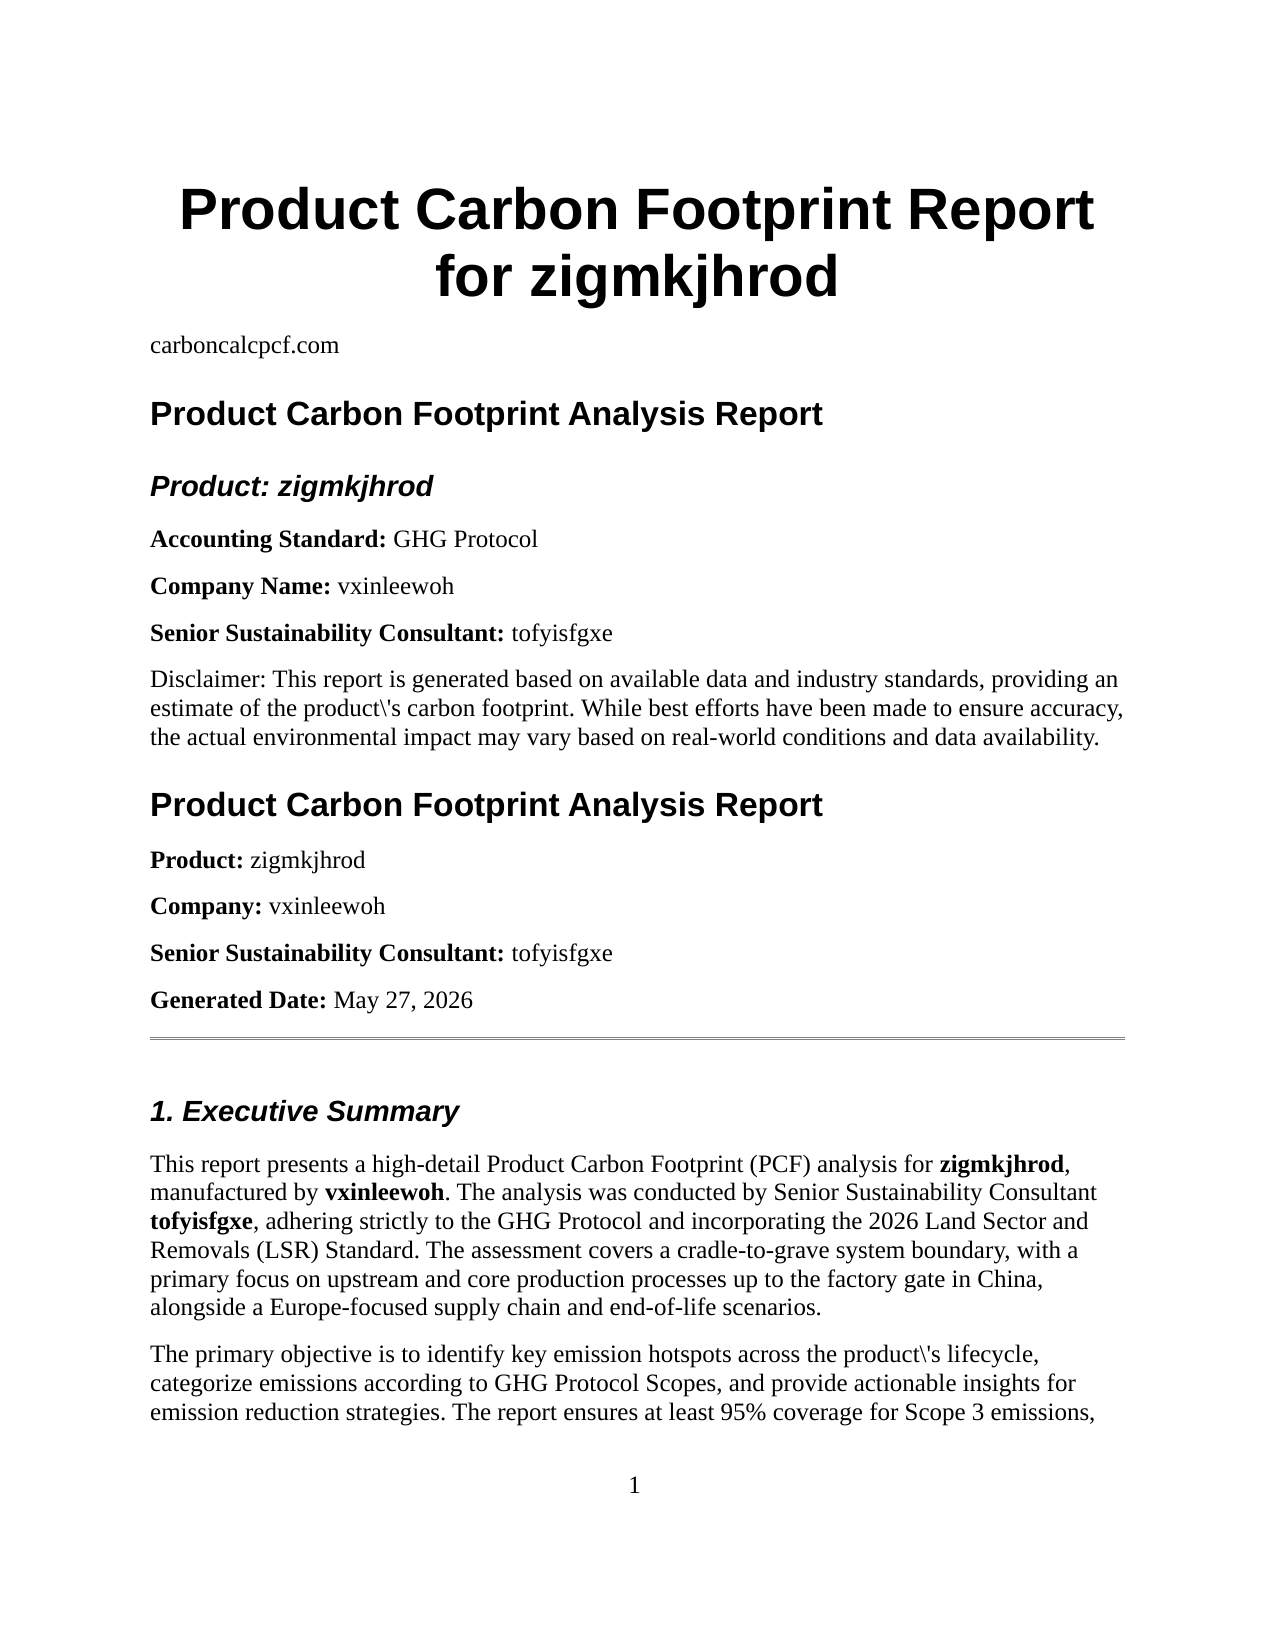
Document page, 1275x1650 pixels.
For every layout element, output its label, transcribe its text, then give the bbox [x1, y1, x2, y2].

text carboncalcpcf.com [150, 331, 1125, 359]
subtitle Product Carbon Footprint Analysis Report [150, 785, 1125, 823]
subtitle Product: zigmkjhrod [150, 469, 1125, 503]
text Accounting Standard: GHG Protocol [150, 524, 1125, 553]
text Product: zigmkjhrod [150, 845, 1125, 873]
title Product Carbon Footprint Report for zigmkjhrod [150, 175, 1125, 309]
subtitle Product Carbon Footprint Analysis Report [150, 393, 1125, 432]
text Company: vxinleewoh [150, 891, 1125, 920]
text Senior Sustainability Consultant: tofyisfgxe [150, 938, 1125, 967]
text Generated Date: May 27, 2026 [150, 985, 1125, 1013]
subtitle 1. Executive Summary [150, 1094, 1125, 1127]
text Company Name: vxinleewoh [150, 571, 1125, 600]
text The primary objective is to identify key emission hotspots across the product\'s lifecycle, categorize emissions according to GHG Protocol Scopes, and provide actionable insights for emission reduction strategies. The report ensures at least 95% coverage for Scope 3 emissions, [150, 1339, 1125, 1425]
text This report presents a high-detail Product Carbon Footprint (PCF) analysis for zigmkjhrod, manufactured by vxinleewoh. The analysis was conducted by Senior Sustainability Consultant tofyisfgxe, adhering strictly to the GHG Protocol and incorporating the 2026 Land Sector and Removals (LSR) Standard. The assessment covers a cradle-to-grave system boundary, with a primary focus on upstream and core production processes up to the factory gate in China, alongside a Europe-focused supply chain and end-of-life scenarios. [150, 1149, 1125, 1321]
text Senior Sustainability Consultant: tofyisfgxe [150, 618, 1125, 647]
text Disclaimer: This report is generated based on available data and industry standards, providing an estimate of the product\'s carbon footprint. While best efforts have been made to ensure accuracy, the actual environmental impact may vary based on real-world conditions and data availability. [150, 664, 1125, 751]
